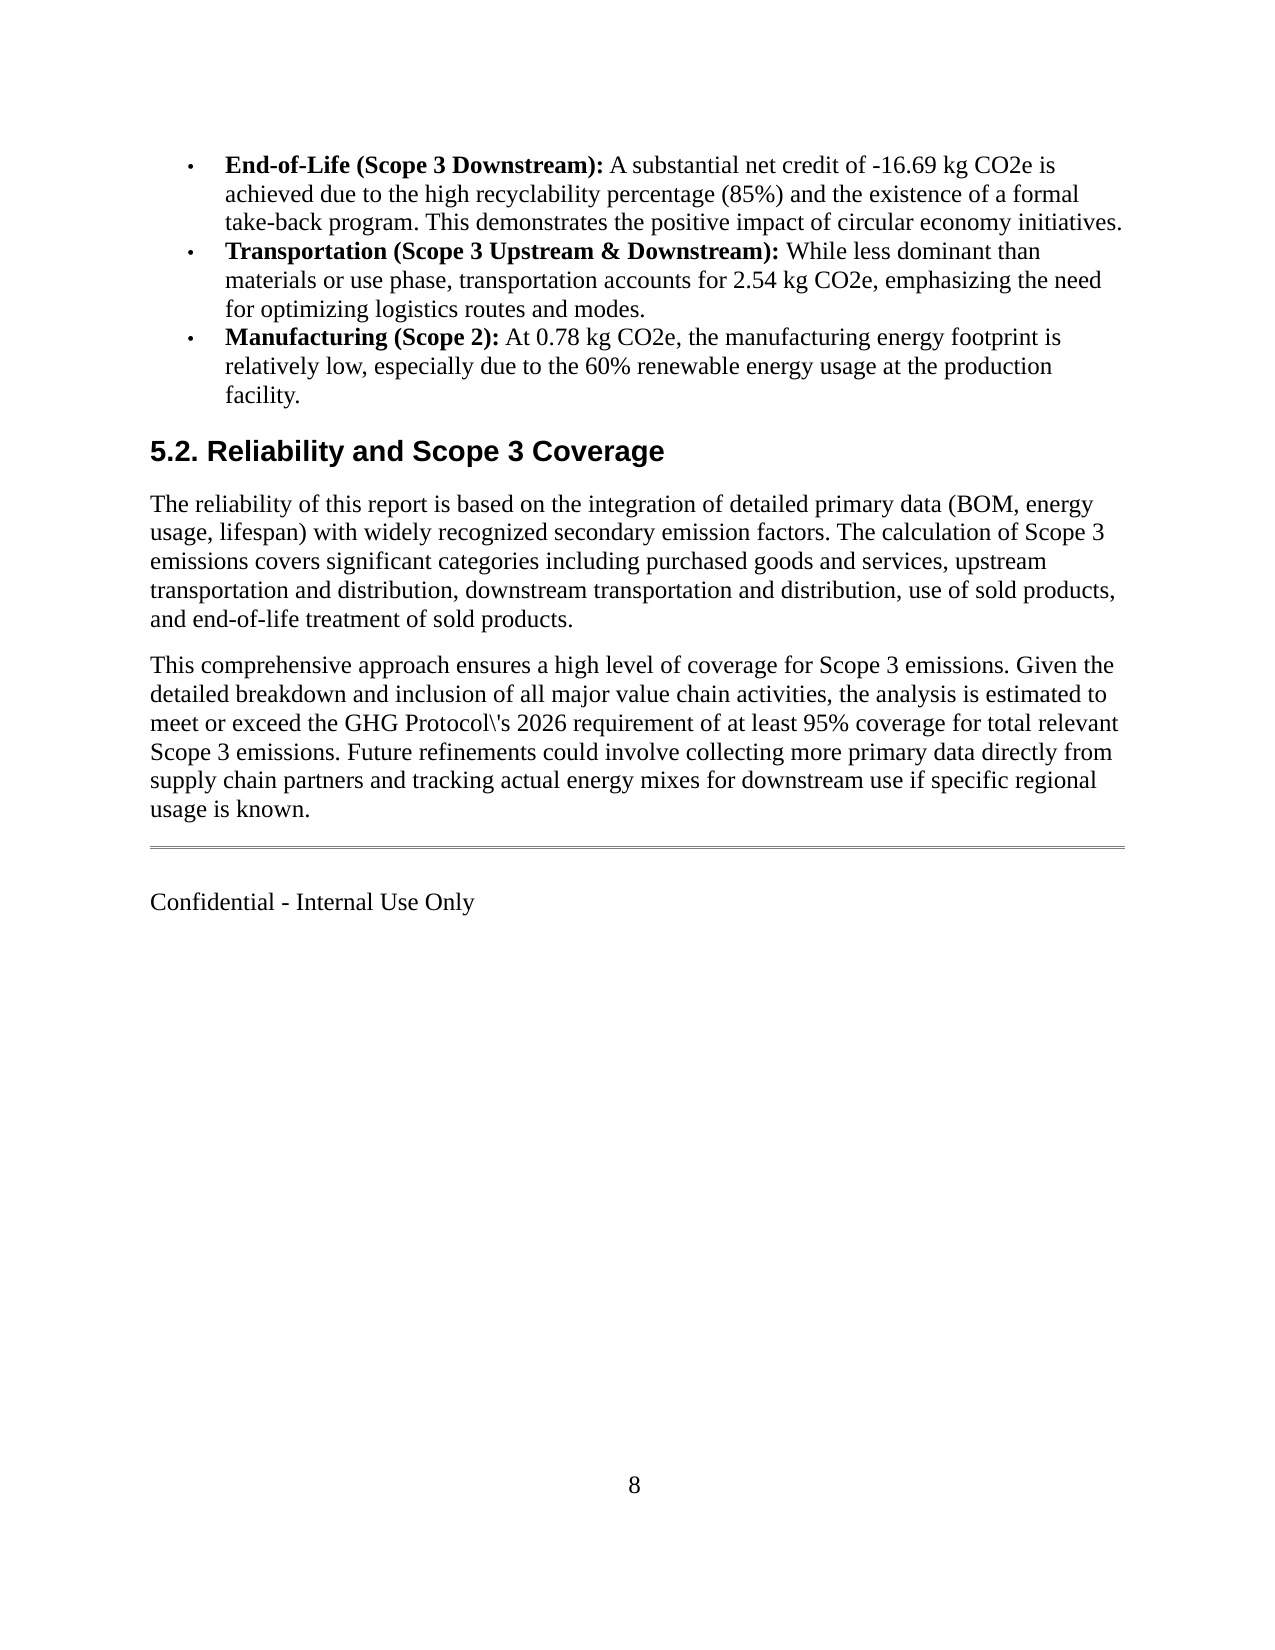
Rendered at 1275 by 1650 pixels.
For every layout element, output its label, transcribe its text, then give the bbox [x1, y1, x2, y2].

list End-of-Life (Scope 3 Downstream): A substantial net credit of -16.69 kg CO2e is achieved due to the high recyclability percentage (85%) and the existence of a formal take-back program. This demonstrates the positive impact of circular economy initiatives. [187, 150, 1125, 236]
list Transportation (Scope 3 Upstream & Downstream): While less dominant than materials or use phase, transportation accounts for 2.54 kg CO2e, emphasizing the need for optimizing logistics routes and modes. [187, 236, 1125, 322]
text Confidential - Internal Use Only [150, 887, 1125, 916]
text This comprehensive approach ensures a high level of coverage for Scope 3 emissions. Given the detailed breakdown and inclusion of all major value chain activities, the analysis is estimated to meet or exceed the GHG Protocol\'s 2026 requirement of at least 95% coverage for total relevant Scope 3 emissions. Future refinements could involve collecting more primary data directly from supply chain partners and tracking actual energy mixes for downstream use if specific regional usage is known. [150, 650, 1125, 823]
list Manufacturing (Scope 2): At 0.78 kg CO2e, the manufacturing energy footprint is relatively low, especially due to the 60% renewable energy usage at the production facility. [187, 322, 1125, 409]
subtitle 5.2. Reliability and Scope 3 Coverage [150, 434, 1125, 467]
text The reliability of this report is based on the integration of detailed primary data (BOM, energy usage, lifespan) with widely recognized secondary emission factors. The calculation of Scope 3 emissions covers significant categories including purchased goods and services, upstream transportation and distribution, downstream transportation and distribution, use of sold products, and end-of-life treatment of sold products. [150, 489, 1125, 632]
